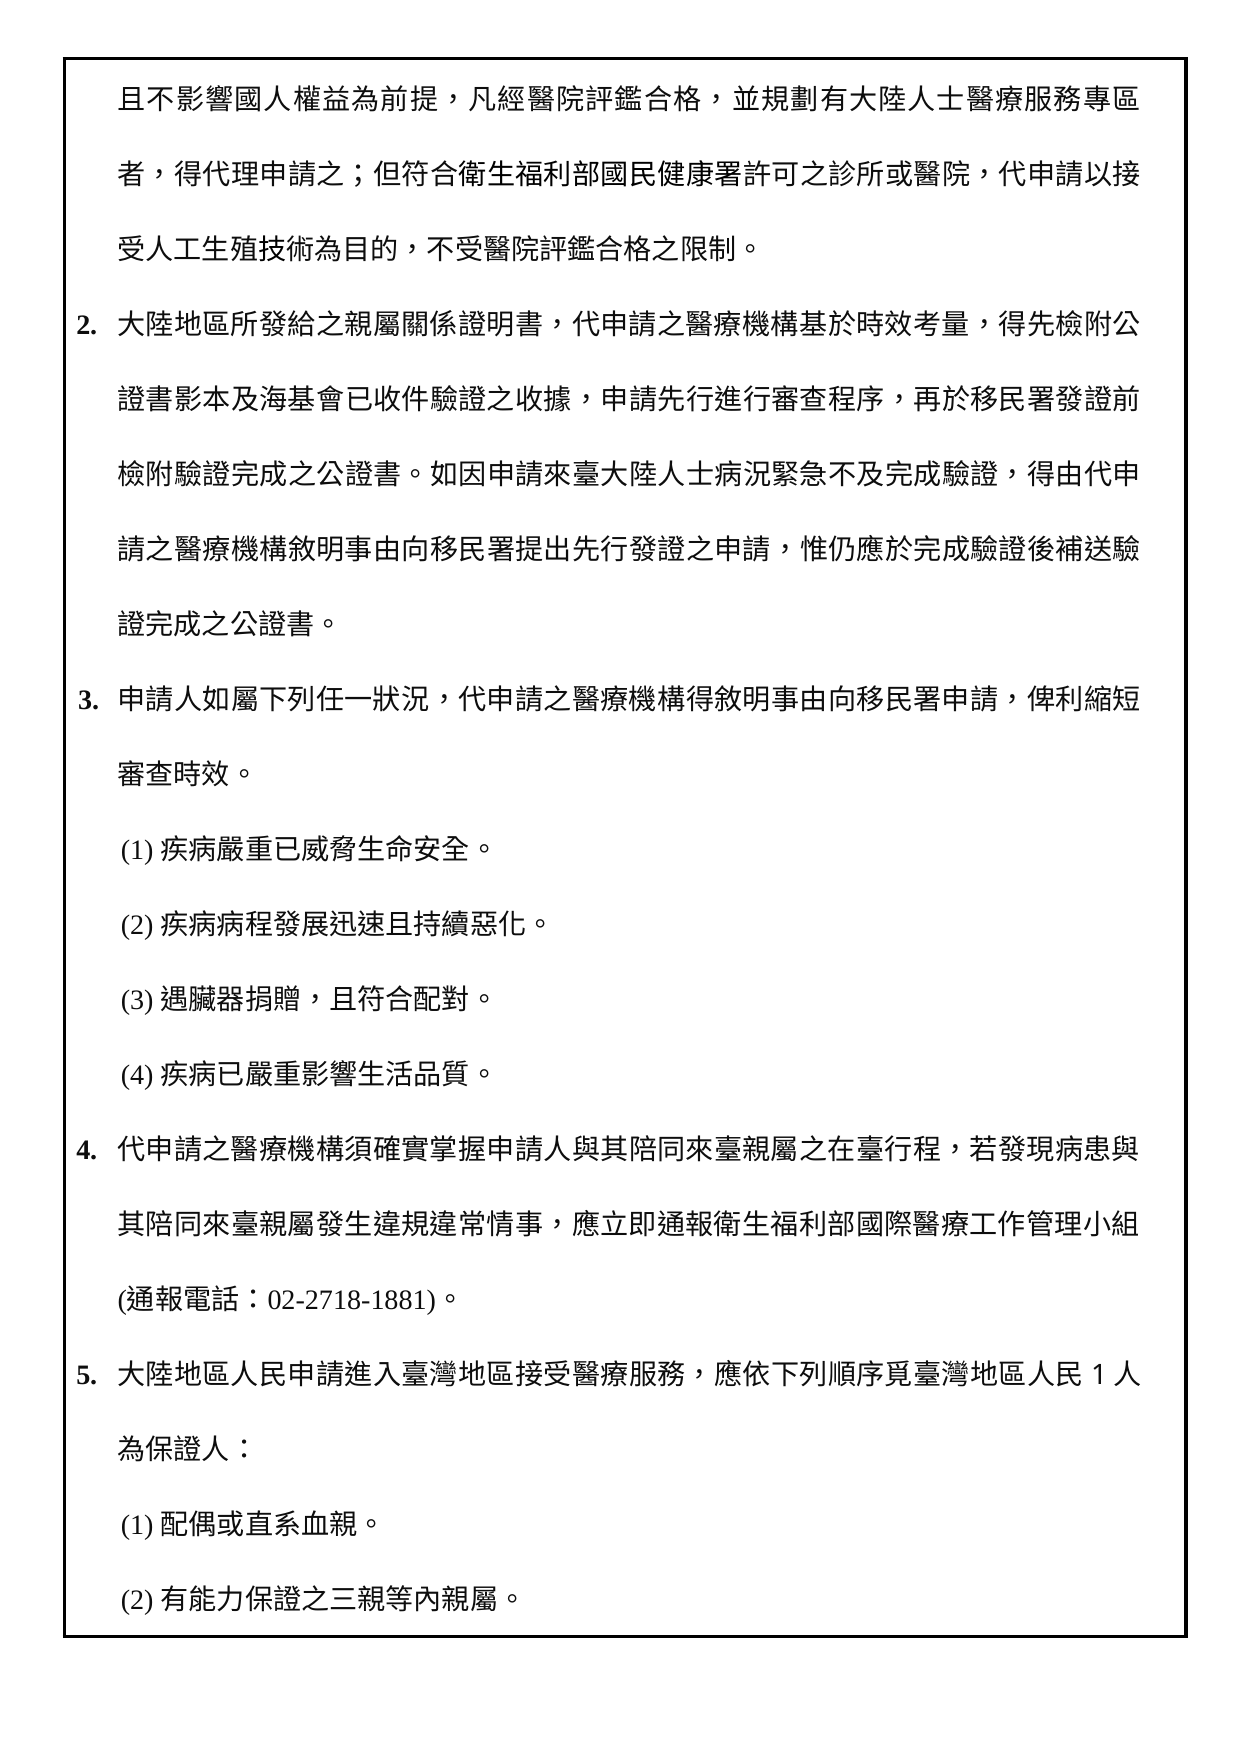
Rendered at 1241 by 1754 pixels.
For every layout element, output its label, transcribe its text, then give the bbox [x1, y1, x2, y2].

table_header 且不影響國人權益為前提，凡經醫院評鑑合格，並規劃有大陸人士醫療服務專區者，得代理申請之；但符合衛生福利部國民健康署許可之診所或醫院，代申請以接受人工生殖技術為目的，不受醫院評鑑合格之限制。 大陸地區所發給之親屬關係證明書，代申請之醫療機構基於時效考量，得先檢附公證書影本及海基會已收件驗證之收據，申請先行進行審查程序，再於移民署發證前檢附驗證完成之公證書。如因申請來臺大陸人士病況緊急不及完成驗證，得由代申請之醫療機構敘明事由向移民署提出先行發證之申請，惟仍應於完成驗證後補送驗證完成之公證書。 申請人如屬下列任一狀況，代申請之醫療機構得敘明事由向移民署申請，俾利縮短審查時效。 (1) 疾病嚴重已威脅生命安全。 (2) 疾病病程發展迅速且持續惡化。 (3) 遇臟器捐贈，且符合配對。 (4) 疾病已嚴重影響生活品質。 代申請之醫療機構須確實掌握申請人與其陪同來臺親屬之在臺行程，若發現病患與其陪同來臺親屬發生違規違常情事，應立即通報衛生福利部國際醫療工作管理小組(通報電話：02-2718-1881)。 大陸地區人民申請進入臺灣地區接受醫療服務，應依下列順序覓臺灣地區人民1人為保證人： (1) 配偶或直系血親。 (2) 有能力保證之三親等內親屬。 [66, 60, 1184, 1635]
